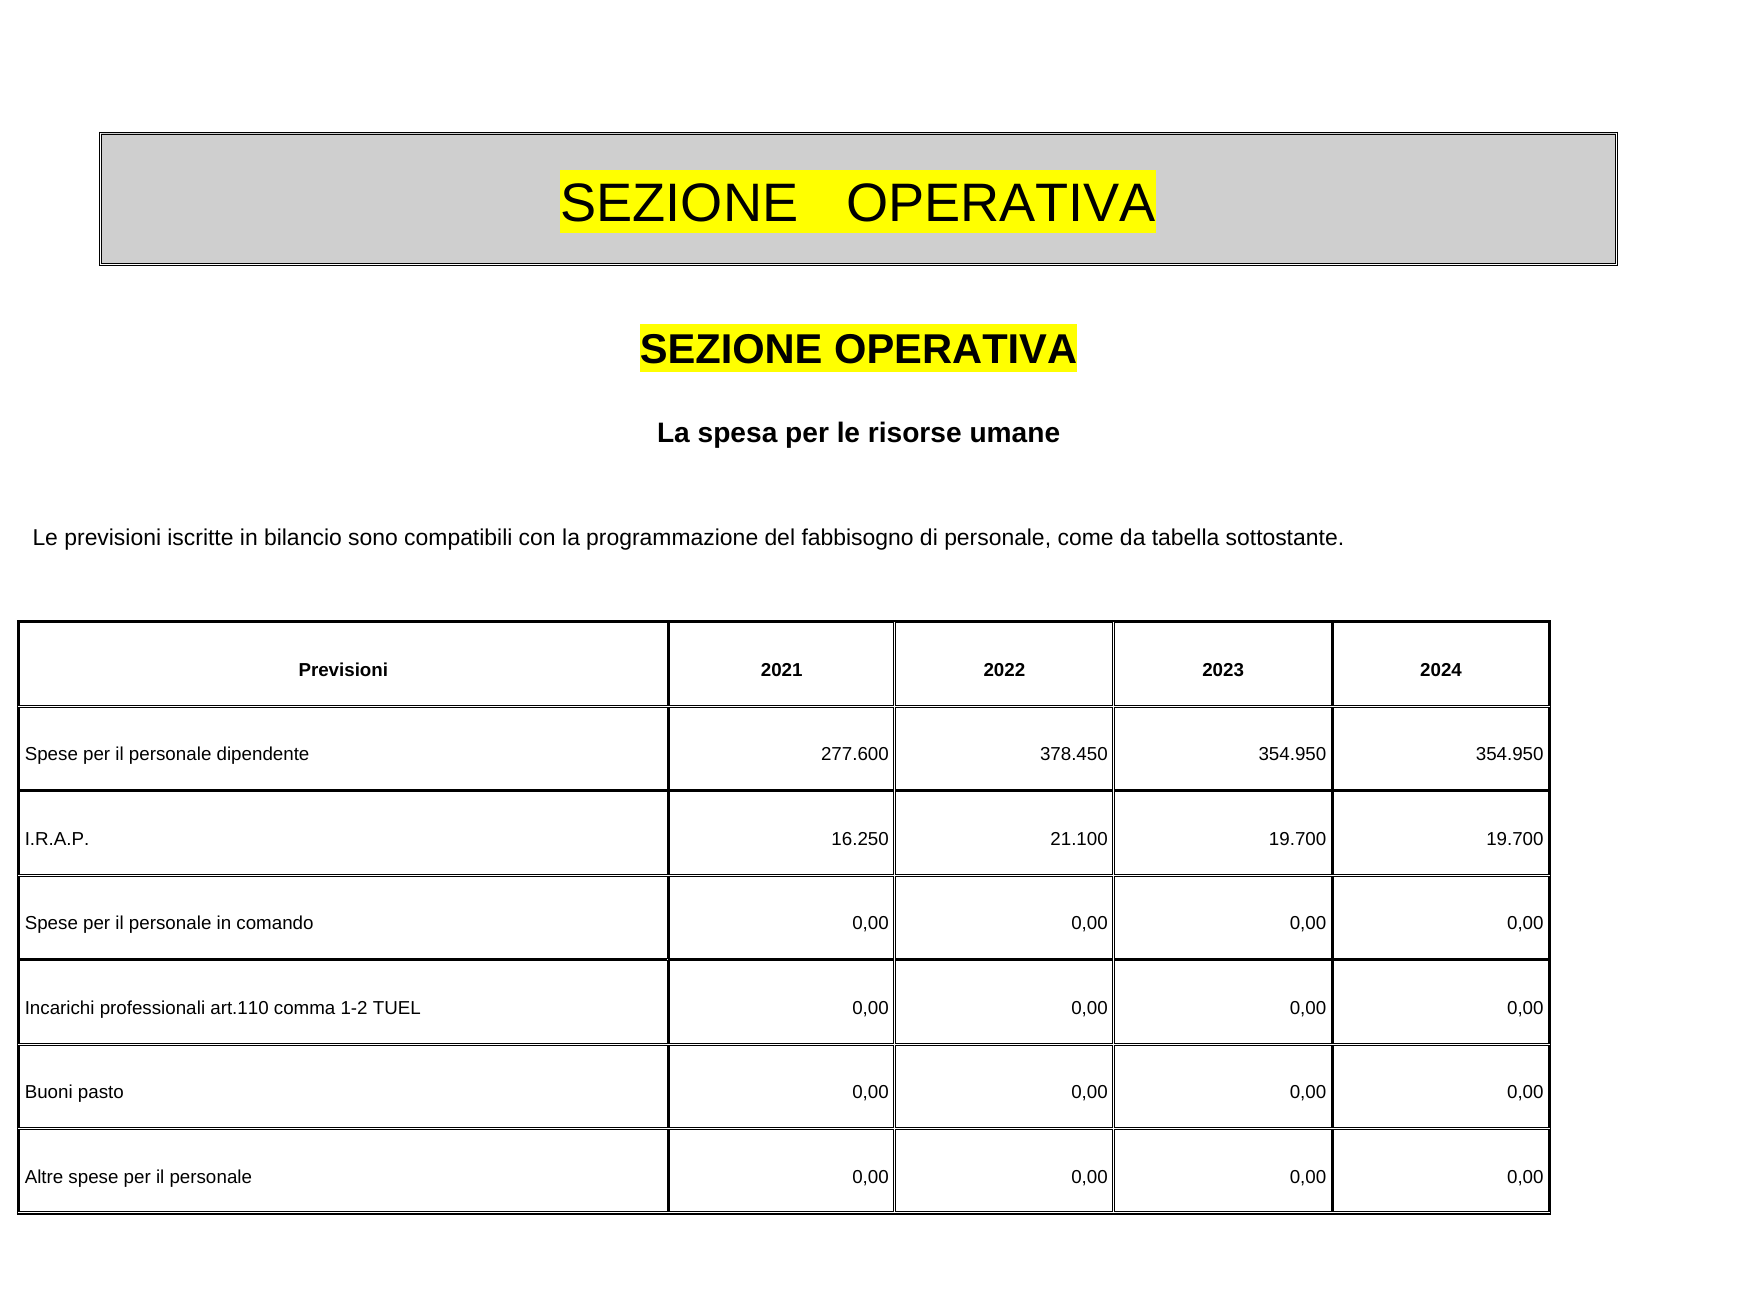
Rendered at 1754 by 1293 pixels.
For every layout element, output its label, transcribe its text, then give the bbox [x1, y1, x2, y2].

table_cell 378.450 [896, 708, 1112, 789]
text La spesa per le risorse umane [32, 416, 1684, 449]
table_cell I.R.A.P. [20, 792, 667, 873]
table_header SEZIONE OPERATIVA [102, 135, 1615, 263]
table_cell 0,00 [1334, 961, 1548, 1042]
table_cell Altre spese per il personale [20, 1130, 667, 1211]
table_cell 0,00 [670, 961, 893, 1042]
table_header 2024 [1334, 623, 1548, 704]
table_cell 277.600 [670, 708, 893, 789]
table_cell 0,00 [1334, 1130, 1548, 1211]
table_cell 0,00 [670, 877, 893, 958]
table_cell 0,00 [896, 1130, 1112, 1211]
table_cell 0,00 [1115, 1130, 1331, 1211]
table_header 2023 [1115, 623, 1331, 704]
table_cell 19.700 [1334, 792, 1548, 873]
table_cell 0,00 [1334, 1046, 1548, 1127]
table_cell 0,00 [896, 961, 1112, 1042]
table_cell 354.950 [1334, 708, 1548, 789]
table_cell 0,00 [896, 1046, 1112, 1127]
table_cell 0,00 [1115, 961, 1331, 1042]
table_header 2022 [896, 623, 1112, 704]
table_cell 354.950 [1115, 708, 1331, 789]
table_header 2021 [670, 623, 893, 704]
table_cell Buoni pasto [20, 1046, 667, 1127]
table_cell 0,00 [1115, 1046, 1331, 1127]
table_cell Incarichi professionali art.110 comma 1-2 TUEL [20, 961, 667, 1042]
table_cell 0,00 [1115, 877, 1331, 958]
table_cell Spese per il personale in comando [20, 877, 667, 958]
table_cell 19.700 [1115, 792, 1331, 873]
table_cell 0,00 [896, 877, 1112, 958]
text Le previsioni iscritte in bilancio sono compatibili con la programmazione del fabbisogno di personale, come da tabella sottostante. [32, 524, 1684, 550]
table_cell 21.100 [896, 792, 1112, 873]
table_header Previsioni [20, 623, 667, 704]
table_cell Spese per il personale dipendente [20, 708, 667, 789]
table_cell 0,00 [1334, 877, 1548, 958]
text SEZIONE OPERATIVA [32, 324, 1684, 372]
table_cell 0,00 [670, 1130, 893, 1211]
table_cell 0,00 [670, 1046, 893, 1127]
table_cell 16.250 [670, 792, 893, 873]
